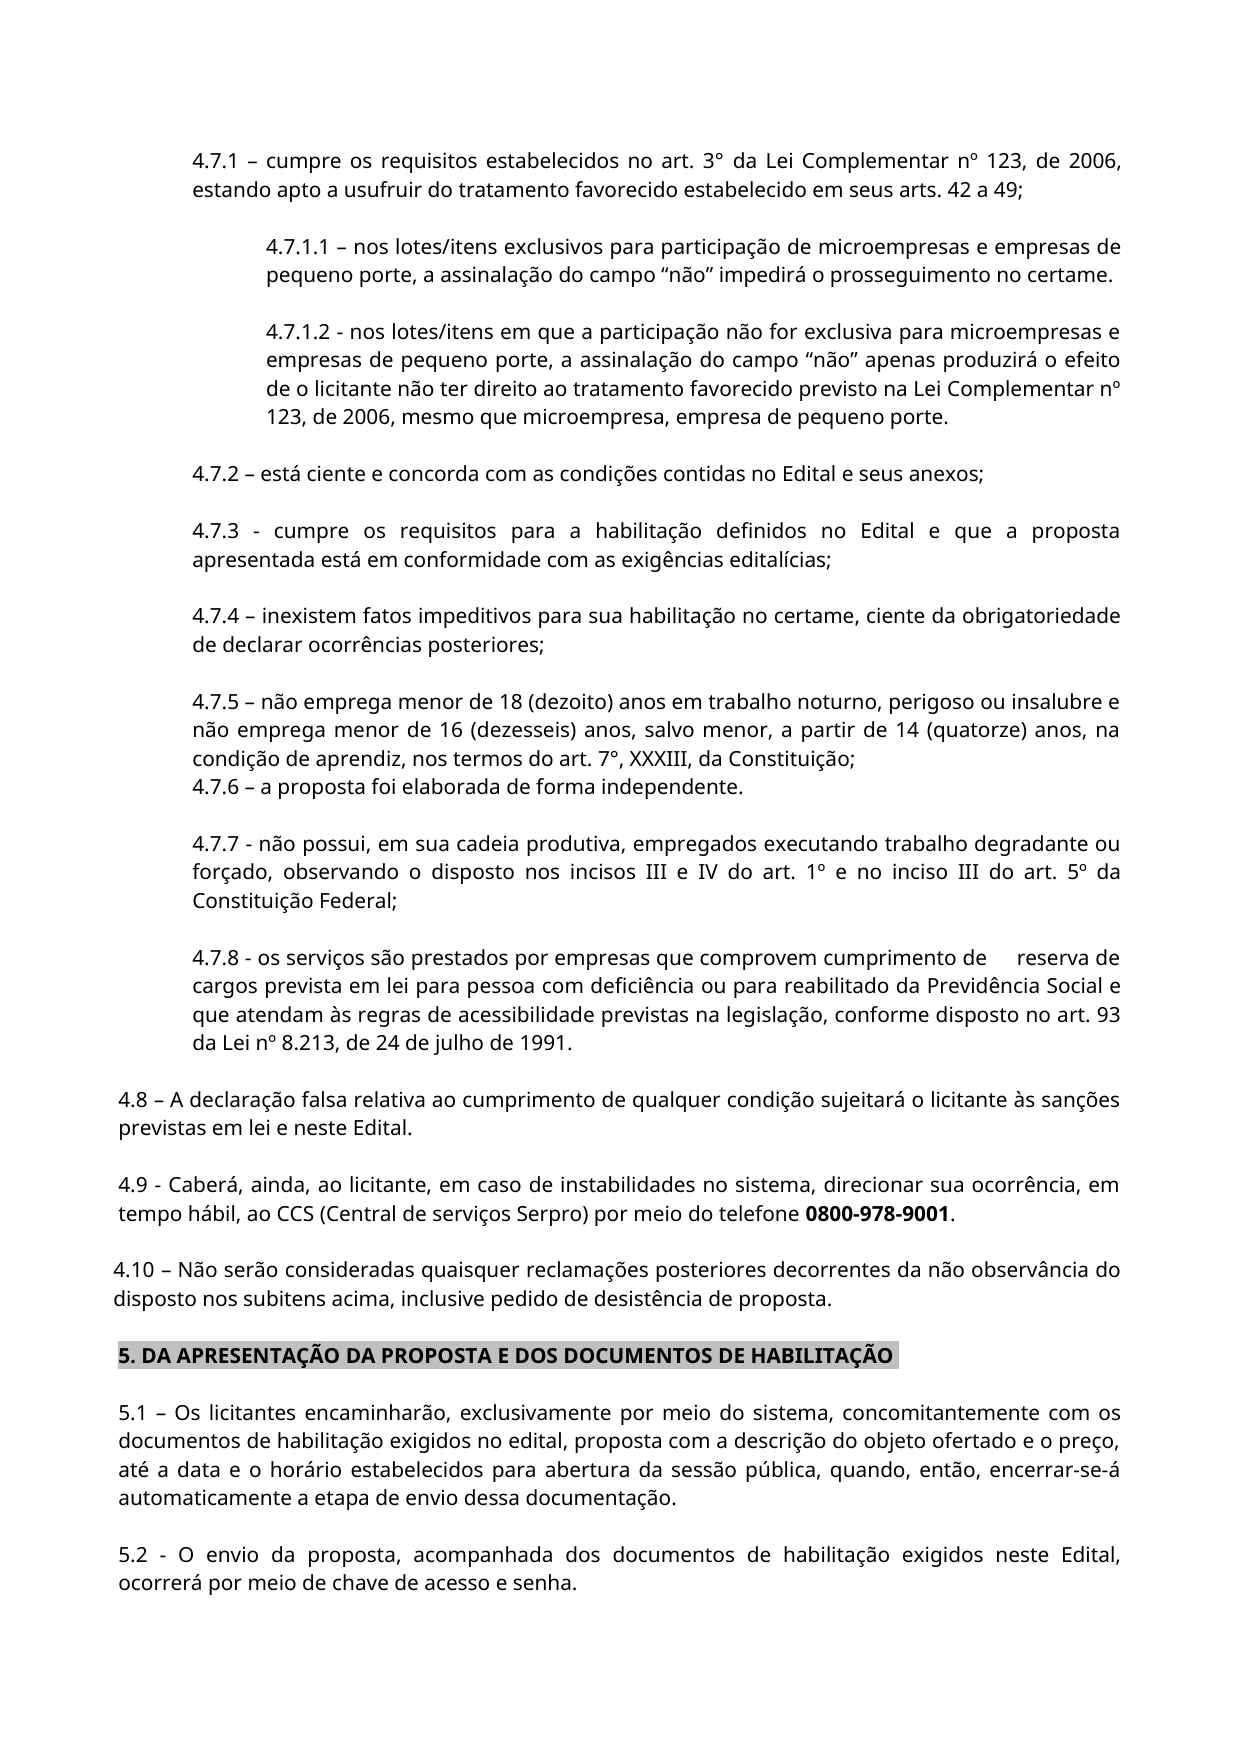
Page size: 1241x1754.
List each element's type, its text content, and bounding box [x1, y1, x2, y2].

text 4.9 - Caberá, ainda, ao licitante, em caso de instabilidades no sistema, direcionar sua ocorrência, em tempo hábil, ao CCS (Central de serviços Serpro) por meio do telefone 0800-978-9001. [118, 1170, 1122, 1227]
text 4.7.3 - cumpre os requisitos para a habilitação definidos no Edital e que a proposta apresentada está em conformidade com as exigências editalícias; [192, 516, 1122, 573]
text 4.7.1.2 - nos lotes/itens em que a participação não for exclusiva para microempresas e empresas de pequeno porte, a assinalação do campo “não” apenas produzirá o efeito de o licitante não ter direito ao tratamento favorecido previsto na Lei Complementar nº 123, de 2006, mesmo que microempresa, empresa de pequeno porte. [266, 317, 1122, 431]
text 4.7.1.1 – nos lotes/itens exclusivos para participação de microempresas e empresas de pequeno porte, a assinalação do campo “não” impedirá o prosseguimento no certame. [266, 232, 1122, 289]
text 5.1 – Os licitantes encaminharão, exclusivamente por meio do sistema, concomitantemente com os documentos de habilitação exigidos no edital, proposta com a descrição do objeto ofertado e o preço, até a data e o horário estabelecidos para abertura da sessão pública, quando, então, encerrar-se-á automaticamente a etapa de envio dessa documentação. [118, 1398, 1122, 1512]
text 4.7.8 - os serviços são prestados por empresas que comprovem cumprimento de reserva de cargos prevista em lei para pessoa com deficiência ou para reabilitado da Previdência Social e que atendam às regras de acessibilidade previstas na legislação, conforme disposto no art. 93 da Lei nº 8.213, de 24 de julho de 1991. [192, 943, 1122, 1057]
text 4.8 – A declaração falsa relativa ao cumprimento de qualquer condição sujeitará o licitante às sanções previstas em lei e neste Edital. [118, 1085, 1122, 1142]
text 5. DA APRESENTAÇÃO DA PROPOSTA E DOS DOCUMENTOS DE HABILITAÇÃO [118, 1341, 1122, 1369]
text 4.7.5 – não emprega menor de 18 (dezoito) anos em trabalho noturno, perigoso ou insalubre e não emprega menor de 16 (dezesseis) anos, salvo menor, a partir de 14 (quatorze) anos, na condição de aprendiz, nos termos do art. 7°, XXXIII, da Constituição; [192, 687, 1122, 772]
text 4.7.2 – está ciente e concorda com as condições contidas no Edital e seus anexos; [192, 459, 1122, 488]
text 5.2 - O envio da proposta, acompanhada dos documentos de habilitação exigidos neste Edital, ocorrerá por meio de chave de acesso e senha. [118, 1540, 1122, 1597]
text 4.7.6 – a proposta foi elaborada de forma independente. [192, 772, 1122, 801]
text 4.7.4 – inexistem fatos impeditivos para sua habilitação no certame, ciente da obrigatoriedade de declarar ocorrências posteriores; [192, 602, 1122, 658]
text 4.7.1 – cumpre os requisitos estabelecidos no art. 3° da Lei Complementar nº 123, de 2006, estando apto a usufruir do tratamento favorecido estabelecido em seus arts. 42 a 49; [192, 147, 1122, 203]
text 4.10 – Não serão consideradas quaisquer reclamações posteriores decorrentes da não observância do disposto nos subitens acima, inclusive pedido de desistência de proposta. [113, 1256, 1122, 1312]
text 4.7.7 - não possui, em sua cadeia produtiva, empregados executando trabalho degradante ou forçado, observando o disposto nos incisos III e IV do art. 1º e no inciso III do art. 5º da Constituição Federal; [192, 829, 1122, 914]
